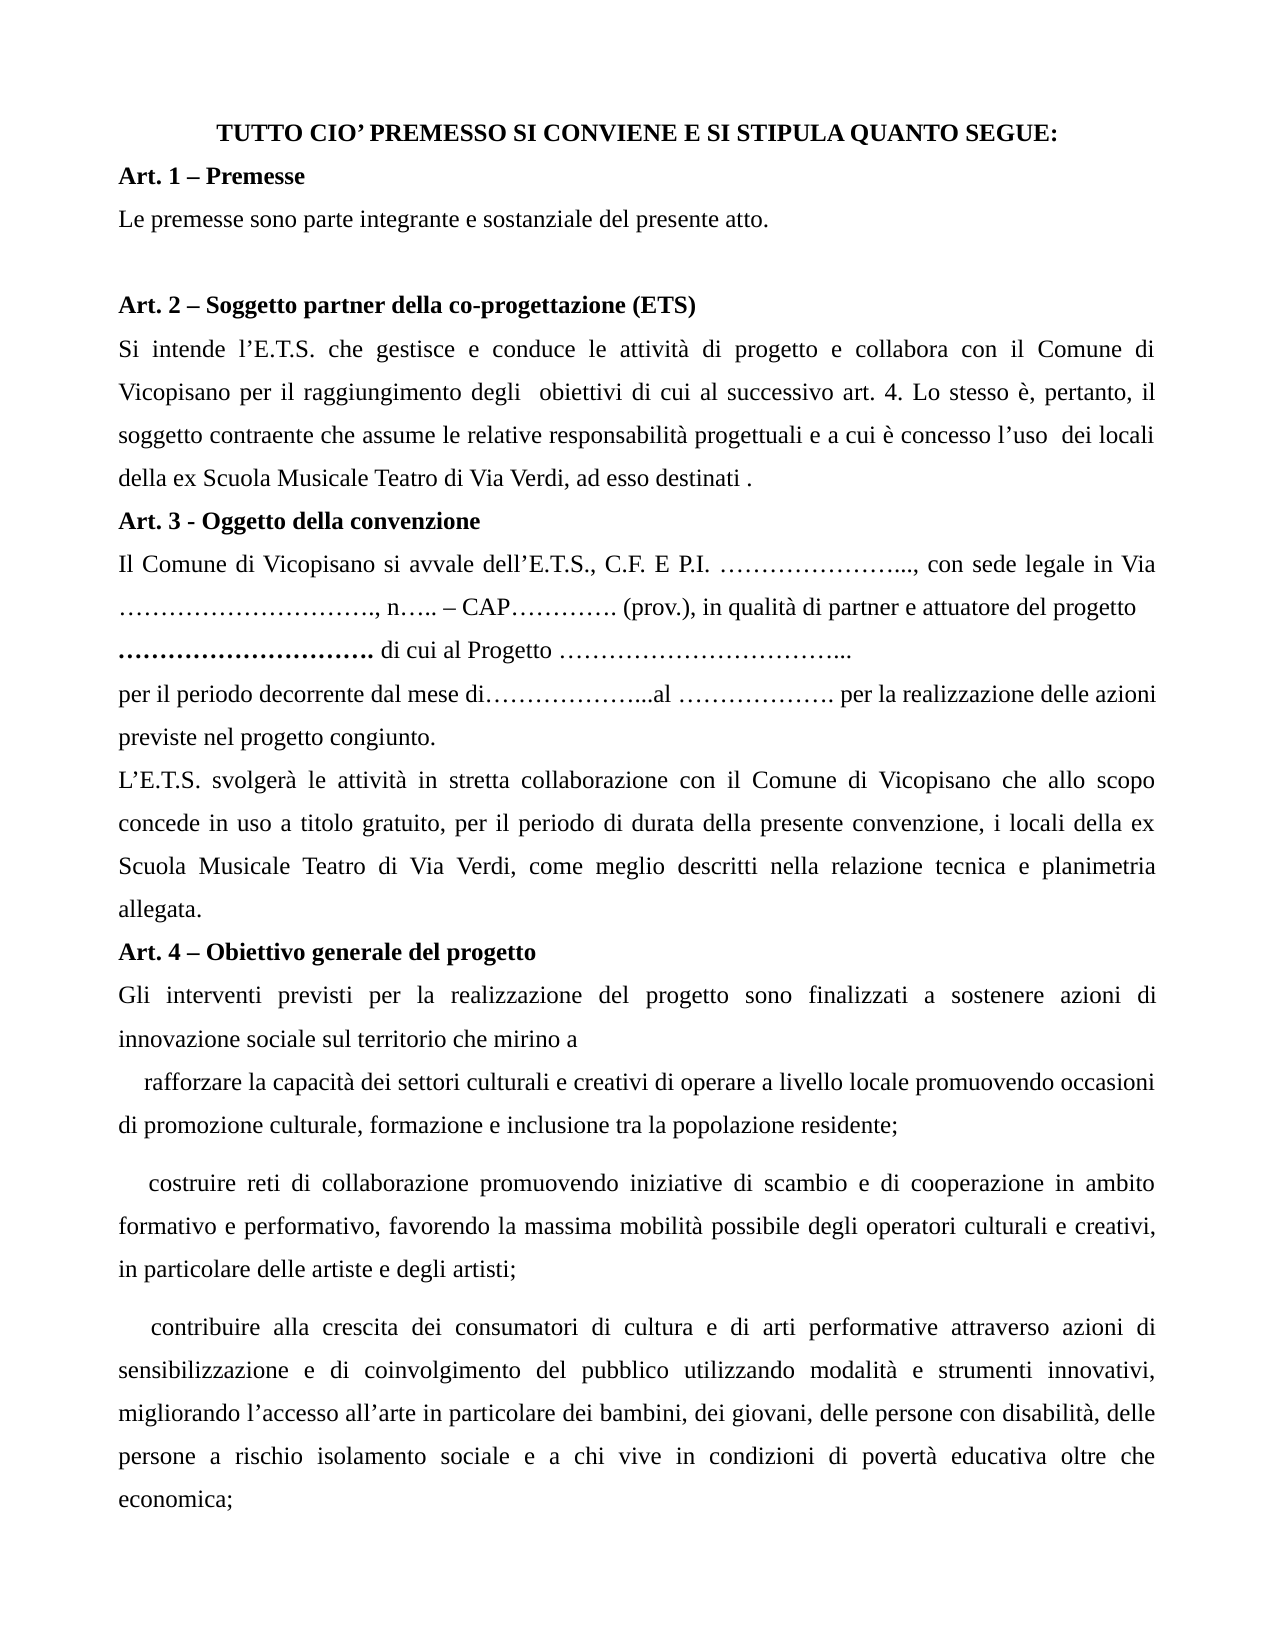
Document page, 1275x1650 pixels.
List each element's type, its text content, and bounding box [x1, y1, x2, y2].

text per il periodo decorrente dal mese di………………...al ………………. per la realizzazione delle azioni previste nel progetto congiunto. [118, 679, 1157, 751]
text Gli interventi previsti per la realizzazione del progetto sono finalizzati a sostenere azioni di innovazione sociale sul territorio che mirino a [118, 981, 1157, 1052]
text L’E.T.S. svolgerà le attività in stretta collaborazione con il Comune di Vicopisano che allo scopo concede in uso a titolo gratuito, per il periodo di durata della presente convenzione, i locali della ex Scuola Musicale Teatro di Via Verdi, come meglio descritti nella relazione tecnica e planimetria allegata. [118, 765, 1157, 923]
text Art. 2 – Soggetto partner della co-progettazione (ETS) [118, 291, 1157, 319]
text TUTTO CIO’ PREMESSO SI CONVIENE E SI STIPULA QUANTO SEGUE: [118, 118, 1157, 147]
text Art. 4 – Obiettivo generale del progetto [118, 937, 1157, 966]
text Art. 1 – Premesse [118, 161, 1157, 190]
text Art. 3 - Oggetto della convenzione [118, 506, 1157, 535]
text Il Comune di Vicopisano si avvale dell’E.T.S., C.F. E P.I. …………………..., con sede legale in Via …………………………., n….. – CAP…………. (prov.), in qualità di partner e attuatore del progetto [118, 549, 1157, 621]
text Si intende l’E.T.S. che gestisce e conduce le attività di progetto e collabora con il Comune di Vicopisano per il raggiungimento degli obiettivi di cui al successivo art. 4. Lo stesso è, pertanto, il soggetto contraente che assume le relative responsabilità progettuali e a cui è concesso l’uso dei locali della ex Scuola Musicale Teatro di Via Verdi, ad esso destinati . [118, 334, 1157, 492]
text  rafforzare la capacità dei settori culturali e creativi di operare a livello locale promuovendo occasioni di promozione culturale, formazione e inclusione tra la popolazione residente; [118, 1067, 1157, 1139]
text Le premesse sono parte integrante e sostanziale del presente atto. [118, 204, 1157, 233]
text  costruire reti di collaborazione promuovendo iniziative di scambio e di cooperazione in ambito formativo e performativo, favorendo la massima mobilità possibile degli operatori culturali e creativi, in particolare delle artiste e degli artisti; [118, 1168, 1157, 1283]
text …………………………. di cui al Progetto ……………………………... [118, 636, 1157, 664]
text  contribuire alla crescita dei consumatori di cultura e di arti performative attraverso azioni di sensibilizzazione e di coinvolgimento del pubblico utilizzando modalità e strumenti innovativi, migliorando l’accesso all’arte in particolare dei bambini, dei giovani, delle persone con disabilità, delle persone a rischio isolamento sociale e a chi vive in condizioni di povertà educativa oltre che economica; [118, 1312, 1157, 1513]
